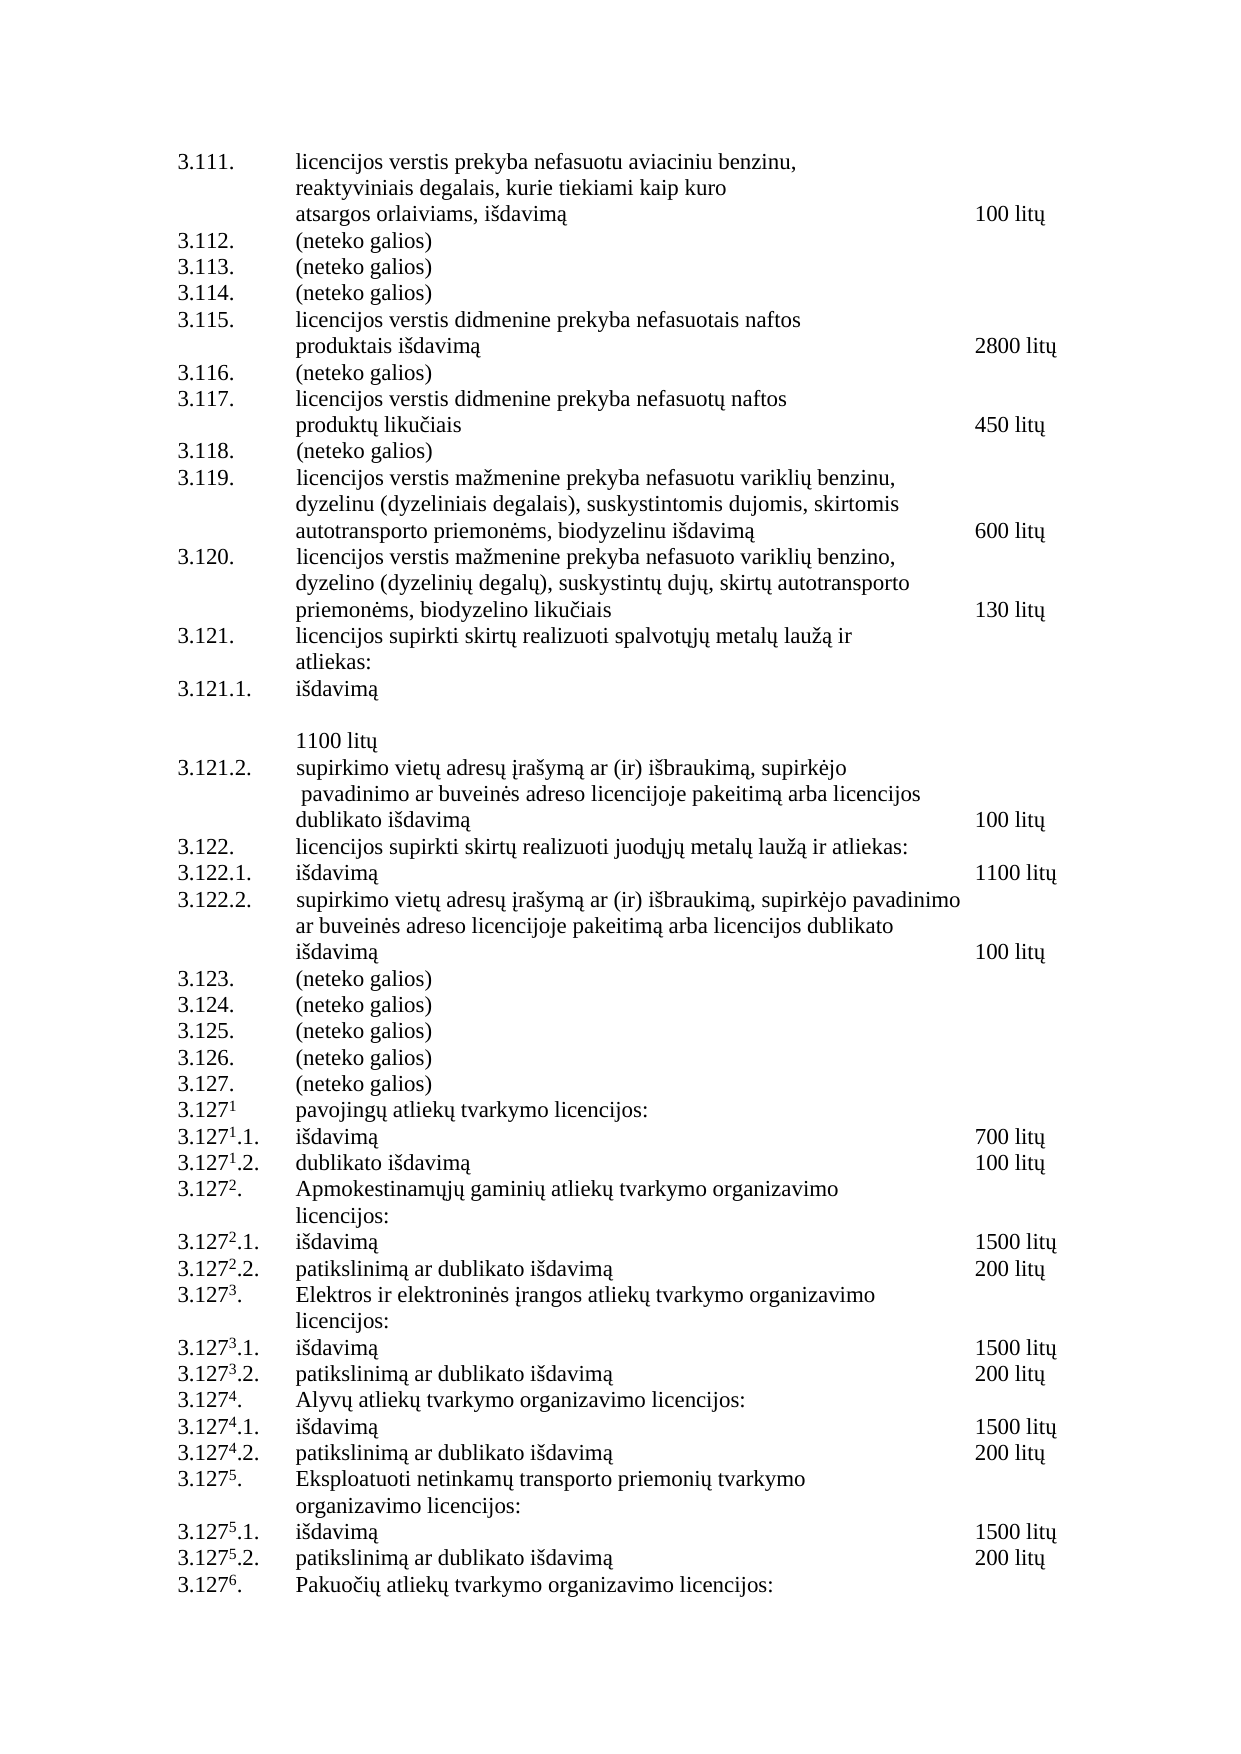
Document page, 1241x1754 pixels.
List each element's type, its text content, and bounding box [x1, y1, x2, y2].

text 3.1273.1. išdavimą 1500 litų [177, 1334, 1122, 1360]
text 3.112. (neteko galios) [177, 227, 1122, 253]
text 3.121. licencijos supirkti skirtų realizuoti spalvotųjų metalų laužą ir atliekas: [177, 622, 916, 675]
text priemonėms, biodyzelino likučiais 130 litų [177, 596, 1122, 622]
text ar buveinės adreso licencijoje pakeitimą arba licencijos dublikato [177, 912, 1122, 938]
text išdavimą 100 litų [177, 938, 1122, 965]
text 3.121.1. išdavimą 1100 litų [177, 675, 974, 754]
text 3.1271.2. dublikato išdavimą 100 litų [177, 1149, 1122, 1176]
text 3.1271.1. išdavimą 700 litų [177, 1123, 1122, 1149]
text 3.1276. Pakuočių atliekų tvarkymo organizavimo licencijos: [177, 1571, 1122, 1597]
text reaktyviniais degalais, kurie tiekiami kaip kuro [177, 174, 1122, 200]
text 3.1272.2. patikslinimą ar dublikato išdavimą 200 litų [177, 1254, 1122, 1281]
list licencijos verstis mažmenine prekyba nefasuotu variklių benzinu, [177, 464, 1122, 490]
list (neteko galios) [177, 438, 1122, 464]
text 3.1274. Alyvų atliekų tvarkymo organizavimo licencijos: [177, 1386, 1122, 1413]
text pavadinimo ar buveinės adreso licencijoje pakeitimą arba licencijos [177, 780, 1122, 807]
text 3.1272. Apmokestinamųjų gaminių atliekų tvarkymo organizavimo [177, 1176, 1122, 1202]
text 3.111. licencijos verstis prekyba nefasuotu aviaciniu benzinu, [177, 148, 1122, 174]
text 3.1274.2. patikslinimą ar dublikato išdavimą 200 litų [177, 1439, 1122, 1465]
text licencijos: [177, 1202, 1122, 1228]
text 3.127. (neteko galios) [177, 1070, 1122, 1096]
list supirkimo vietų adresų įrašymą ar (ir) išbraukimą, supirkėjo pavadinimo [177, 886, 1122, 912]
text 3.126. (neteko galios) [177, 1044, 1122, 1070]
text 3.122.1. išdavimą 1100 litų [177, 859, 1122, 886]
text autotransporto priemonėms, biodyzelinu išdavimą 600 litų [177, 517, 1122, 543]
text organizavimo licencijos: [177, 1492, 1122, 1518]
text 3.113. (neteko galios) [177, 253, 1122, 279]
text 3.115. licencijos verstis didmenine prekyba nefasuotais naftos produktais išdavimą 2800 litų [177, 306, 1122, 358]
text 3.123. (neteko galios) [177, 965, 1122, 991]
list licencijos verstis mažmenine prekyba nefasuoto variklių benzino, [177, 543, 1122, 569]
text 3.1272.1. išdavimą 1500 litų [177, 1228, 1122, 1254]
text 3.1273. Elektros ir elektroninės įrangos atliekų tvarkymo organizavimo [177, 1281, 1122, 1307]
text 3.117. licencijos verstis didmenine prekyba nefasuotų naftos produktų likučiais 450 litų [177, 385, 1122, 438]
text 3.125. (neteko galios) [177, 1017, 1122, 1044]
text 3.124. (neteko galios) [177, 991, 1122, 1017]
list supirkimo vietų adresų įrašymą ar (ir) išbraukimą, supirkėjo [177, 754, 1122, 780]
text 3.122. licencijos supirkti skirtų realizuoti juodųjų metalų laužą ir atliekas: [177, 833, 989, 859]
text dyzelino (dyzelinių degalų), suskystintų dujų, skirtų autotransporto [177, 569, 1122, 596]
text licencijos: [177, 1307, 1122, 1334]
text 3.114. (neteko galios) [177, 279, 1122, 306]
text 3.1271 pavojingų atliekų tvarkymo licencijos: [177, 1096, 1122, 1123]
text 3.116. (neteko galios) [177, 358, 1122, 385]
text 3.1275. Eksploatuoti netinkamų transporto priemonių tvarkymo [177, 1465, 1122, 1492]
text dyzelinu (dyzeliniais degalais), suskystintomis dujomis, skirtomis [177, 490, 1122, 517]
text 3.1275.2. patikslinimą ar dublikato išdavimą 200 litų [177, 1544, 1122, 1571]
text 3.1275.1. išdavimą 1500 litų [177, 1518, 1122, 1544]
text dublikato išdavimą 100 litų [177, 807, 1122, 833]
text atsargos orlaiviams, išdavimą 100 litų [177, 200, 1122, 227]
text 3.1274.1. išdavimą 1500 litų [177, 1413, 1122, 1439]
text 3.1273.2. patikslinimą ar dublikato išdavimą 200 litų [177, 1360, 1122, 1386]
